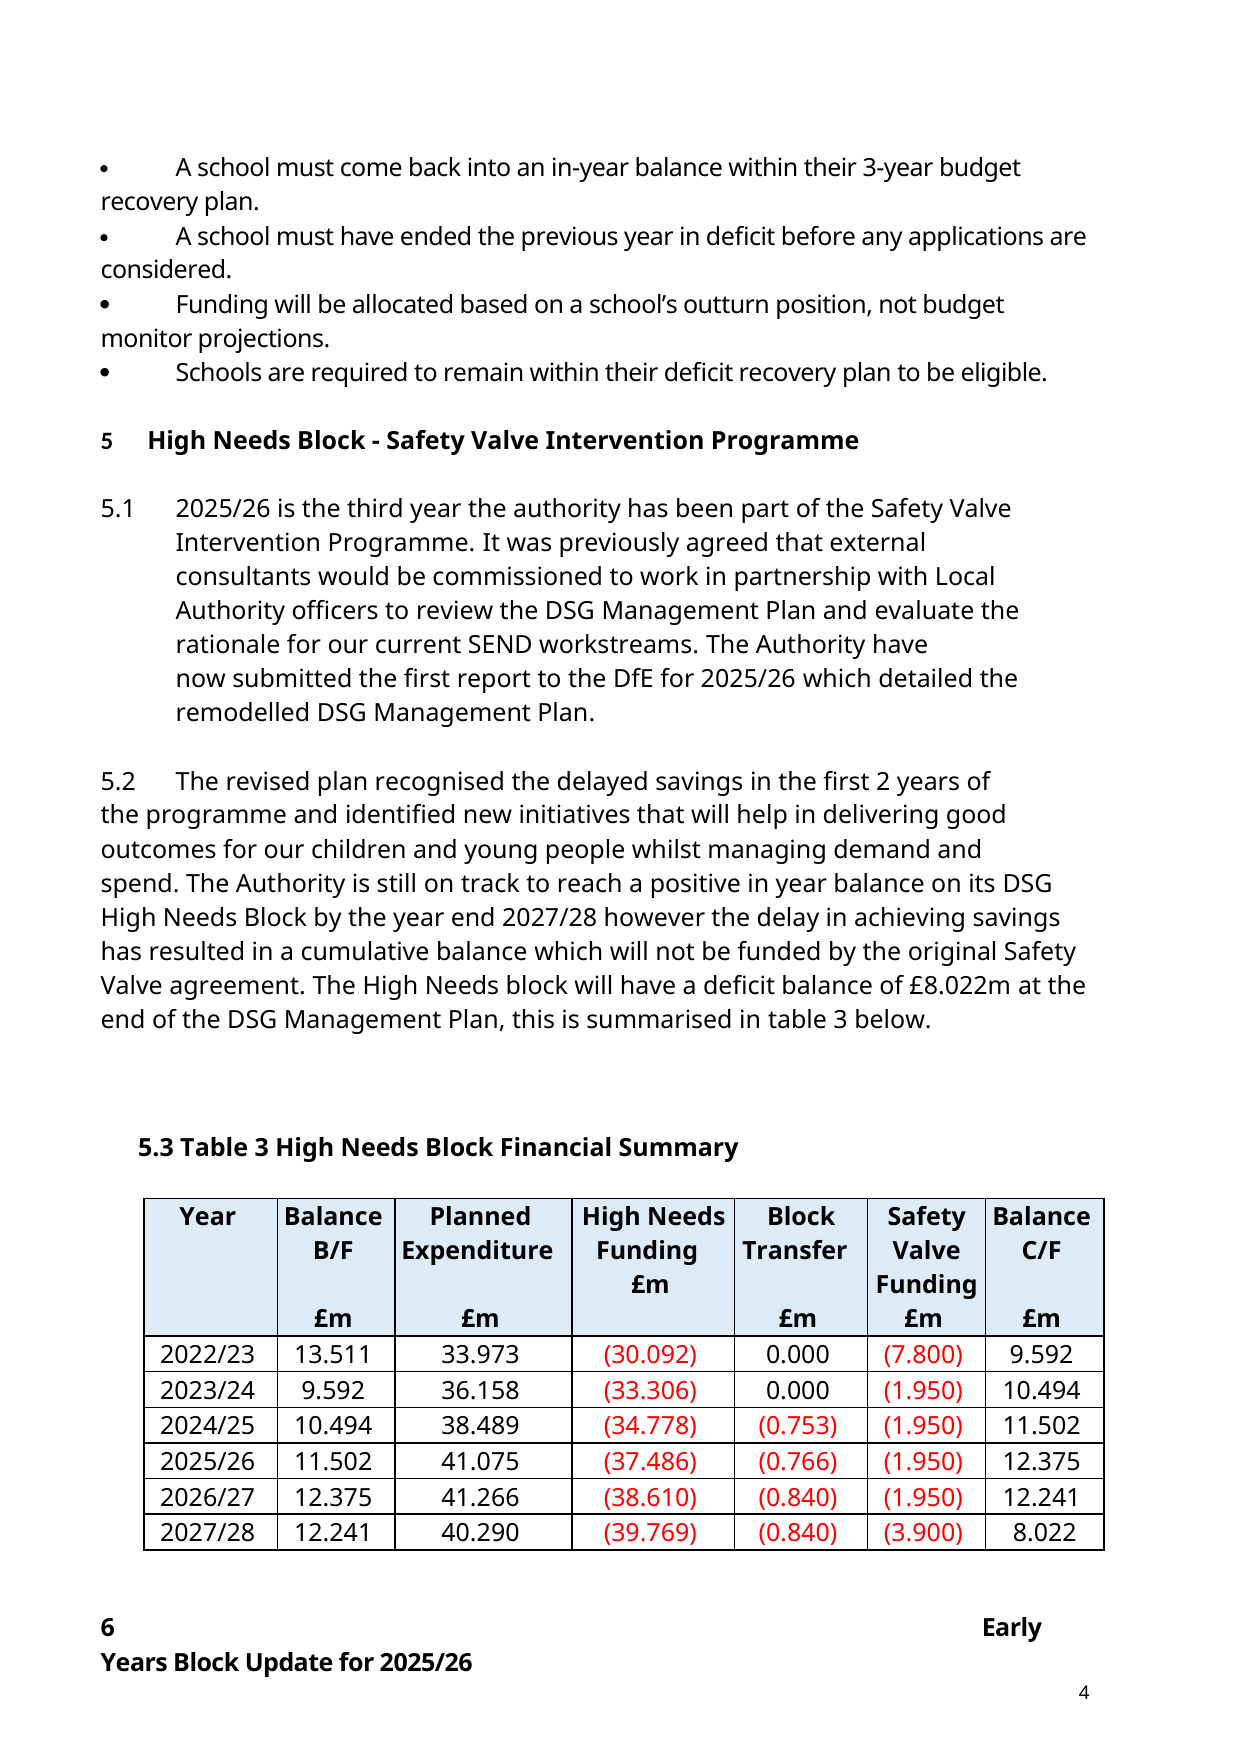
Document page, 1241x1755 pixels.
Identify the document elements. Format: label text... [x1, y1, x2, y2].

table_cell 2027/28 [145, 1515, 277, 1549]
table_cell (33.306) [573, 1372, 734, 1406]
table_cell (7.800) [868, 1337, 985, 1371]
table_cell (0.753) [735, 1408, 867, 1442]
table_cell 9.592 [278, 1372, 394, 1406]
list A school must come back into an in-year balance within their 3-year budget recovery plan. [100, 150, 1093, 218]
table_cell 10.494 [986, 1372, 1103, 1406]
text 5.3 Table 3 High Needs Block Financial Summary [138, 1129, 1093, 1163]
list Early Years Block Update for 2025/26 [100, 1610, 1090, 1678]
table_cell 10.494 [278, 1408, 394, 1442]
table_cell 36.158 [396, 1372, 571, 1406]
table_cell 2025/26 [145, 1444, 277, 1478]
table_cell 12.375 [986, 1444, 1103, 1478]
table_header Block Transfer £m [735, 1199, 867, 1335]
table_cell 0.000 [735, 1372, 867, 1406]
table_cell (30.092) [573, 1337, 734, 1371]
table_cell (0.840) [735, 1479, 867, 1513]
table_cell (1.950) [868, 1479, 985, 1513]
table_cell (0.840) [735, 1515, 867, 1549]
table_cell (3.900) [868, 1515, 985, 1549]
list Funding will be allocated based on a school’s outturn position, not budget monitor projections. [100, 286, 1093, 354]
table_cell (1.950) [868, 1408, 985, 1442]
table_cell (1.950) [868, 1444, 985, 1478]
table_cell (37.486) [573, 1444, 734, 1478]
table_cell 2026/27 [145, 1479, 277, 1513]
table_cell 40.290 [396, 1515, 571, 1549]
table_cell 2023/24 [145, 1372, 277, 1406]
list A school must have ended the previous year in deficit before any applications are considered. [100, 218, 1093, 286]
table_cell (1.950) [868, 1372, 985, 1406]
table_cell 12.241 [278, 1515, 394, 1549]
text 5.1 2025/26 is the third year the authority has been part of the Safety Valve Intervention Programme. It was previously agreed that external consultants would be commissioned to work in partnership with Local Authority officers to review the DSG Management Plan and evaluate the rationale for our current SEND workstreams. The Authority have now submitted the first report to the DfE for 2025/26 which detailed the remodelled DSG Management Plan. [100, 491, 1093, 729]
table_header Planned Expenditure £m [396, 1199, 571, 1335]
table_cell (0.766) [735, 1444, 867, 1478]
list The revised plan recognised the delayed savings in the first 2 years of the programme and identified new initiatives that will help in delivering good outcomes for our children and young people whilst managing demand and spend. The Authority is still on track to reach a positive in year balance on its DSG High Needs Block by the year end 2027/28 however the delay in achieving savings has resulted in a cumulative balance which will not be funded by the original Safety Valve agreement. The High Needs block will have a deficit balance of £8.022m at the end of the DSG Management Plan, this is summarised in table 3 below. [100, 763, 1093, 1036]
table_cell 38.489 [396, 1408, 571, 1442]
table_header Safety Valve Funding £m [868, 1199, 985, 1335]
table_cell 11.502 [278, 1444, 394, 1478]
table_cell (38.610) [573, 1479, 734, 1513]
table_cell (39.769) [573, 1515, 734, 1549]
table_cell 0.000 [735, 1337, 867, 1371]
table_cell 13.511 [278, 1337, 394, 1371]
table_header Balance B/F £m [278, 1199, 394, 1335]
text 5 High Needs Block - Safety Valve Intervention Programme [100, 422, 1080, 457]
table_header Balance C/F £m [986, 1199, 1103, 1335]
table_cell 33.973 [396, 1337, 571, 1371]
list Schools are required to remain within their deficit recovery plan to be eligible. [100, 354, 1093, 388]
table_cell 2022/23 [145, 1337, 277, 1371]
table_header Year [145, 1199, 277, 1335]
table_cell 11.502 [986, 1408, 1103, 1442]
table_cell 12.375 [278, 1479, 394, 1513]
table_cell 2024/25 [145, 1408, 277, 1442]
table_cell 41.266 [396, 1479, 571, 1513]
table_header High Needs Funding £m [573, 1199, 734, 1335]
table_cell 9.592 [986, 1337, 1103, 1371]
table_cell 8.022 [986, 1515, 1103, 1549]
table_cell 41.075 [396, 1444, 571, 1478]
table_cell (34.778) [573, 1408, 734, 1442]
table_cell 12.241 [986, 1479, 1103, 1513]
